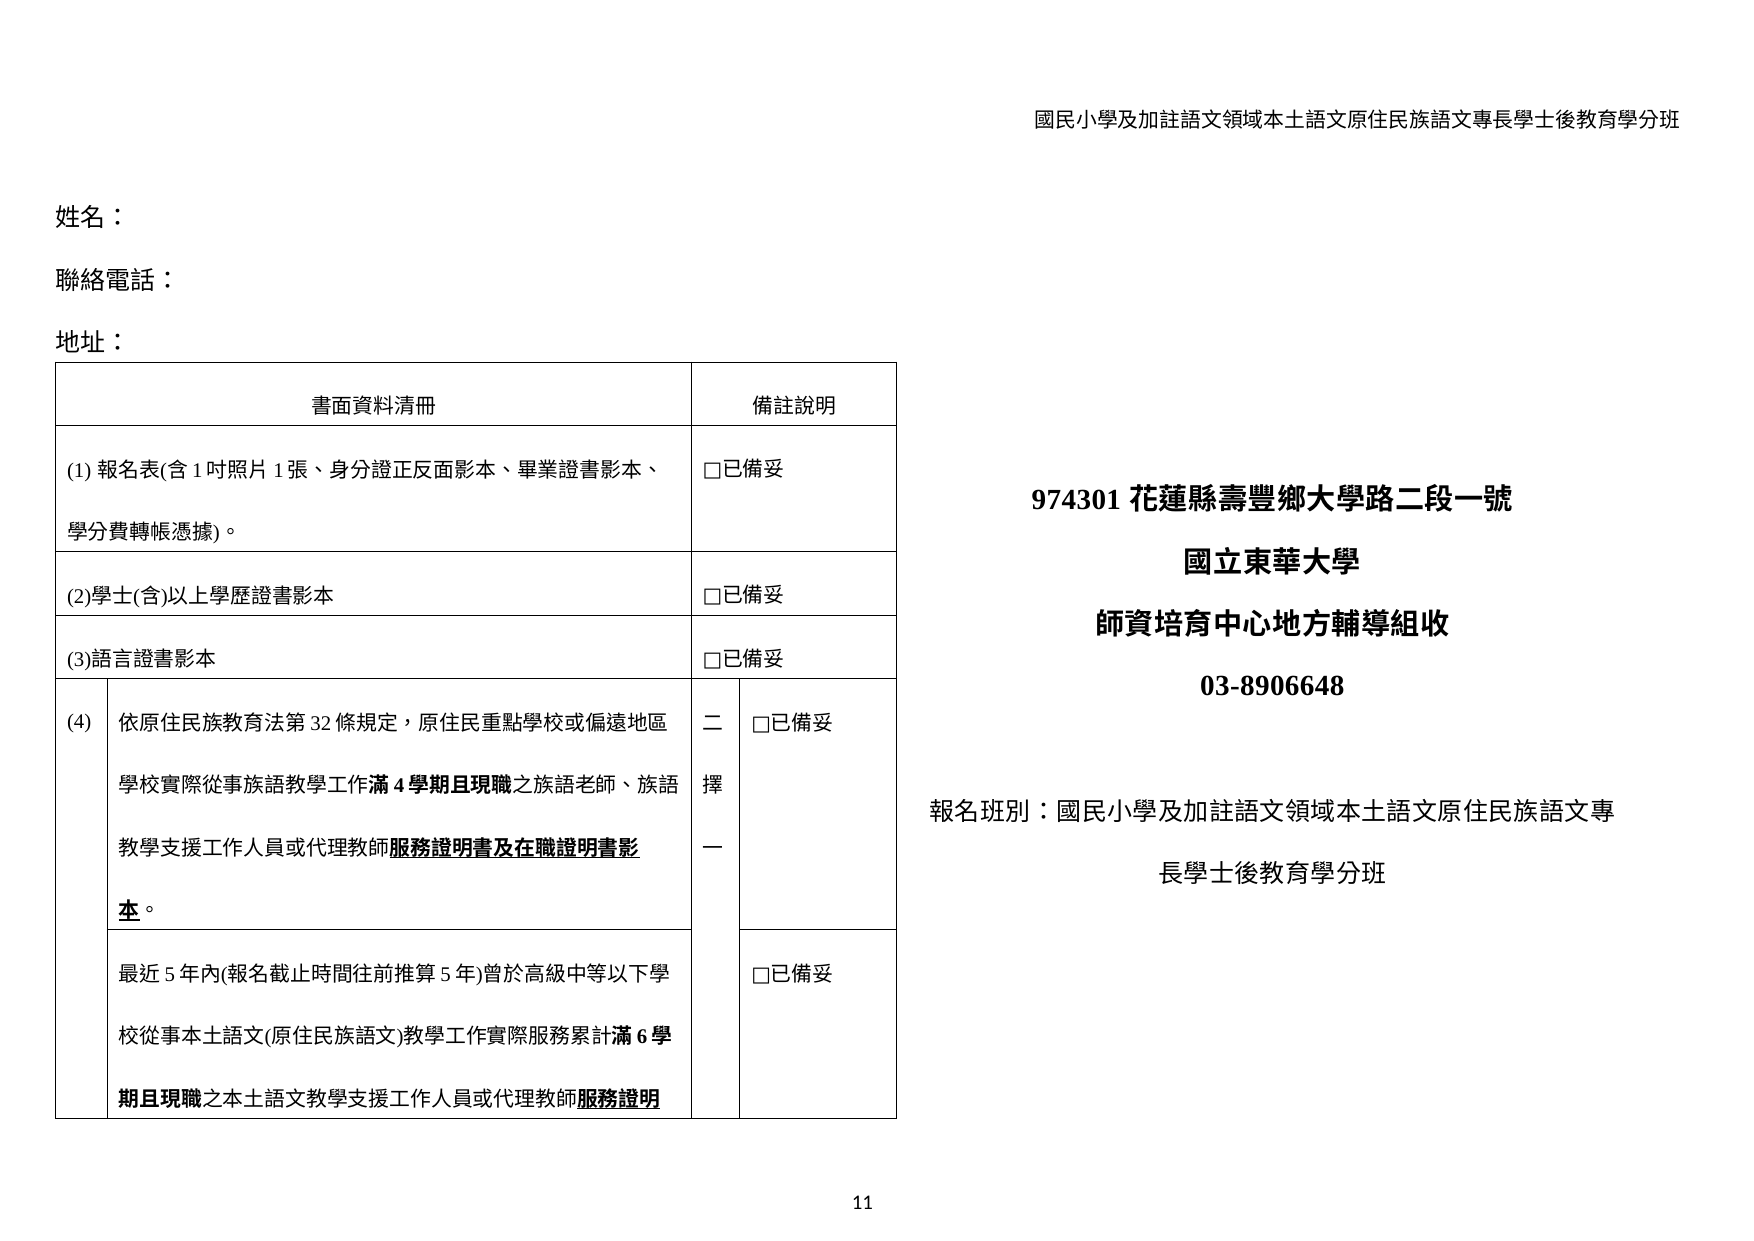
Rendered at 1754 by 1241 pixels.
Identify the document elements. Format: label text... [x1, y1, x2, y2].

table_cell □已備妥 [692, 552, 896, 615]
table_cell 最近5年內(報名截止時間往前推算5年)曾於高級中等以下學校從事本土語文(原住民族語文)教學工作實際服務累計滿6學期且現職之本土語文教學支援工作人員或代理教師服務證明 [108, 930, 691, 1118]
table_cell 依原住民族教育法第32條規定，原住民重點學校或偏遠地區學校實際從事族語教學工作滿4學期且現職之族語老師、族語教學支援工作人員或代理教師服務證明書及在職證明書影本。 [108, 679, 691, 929]
table_cell (1) 報名表(含1吋照片1張、身分證正反面影本、畢業證書影本、學分費轉帳憑據)。 [56, 426, 691, 551]
table_cell □已備妥 [740, 930, 896, 1118]
table_cell (4) [56, 679, 107, 1118]
table_header 974301 花蓮縣壽豐鄉大學路二段一號 國立東華大學 師資培育中心地方輔導組收 03-8906648 報名班別：國民小學及加註語文領域本土語文原住民族語文專長學士後教育學分班 [909, 174, 1636, 1174]
table_cell 二擇一 [692, 679, 739, 1118]
table_header 備註說明 [692, 363, 896, 425]
table_cell □已備妥 [740, 679, 896, 929]
table_cell □已備妥 [692, 616, 896, 678]
table_cell □已備妥 [692, 426, 896, 551]
table_header 姓名： 聯絡電話： 地址： [44, 174, 909, 1174]
table_cell (3)語言證書影本 [56, 616, 691, 678]
table_header 書面資料清冊 [56, 363, 691, 425]
table_cell (2)學士(含)以上學歷證書影本 [56, 552, 691, 615]
